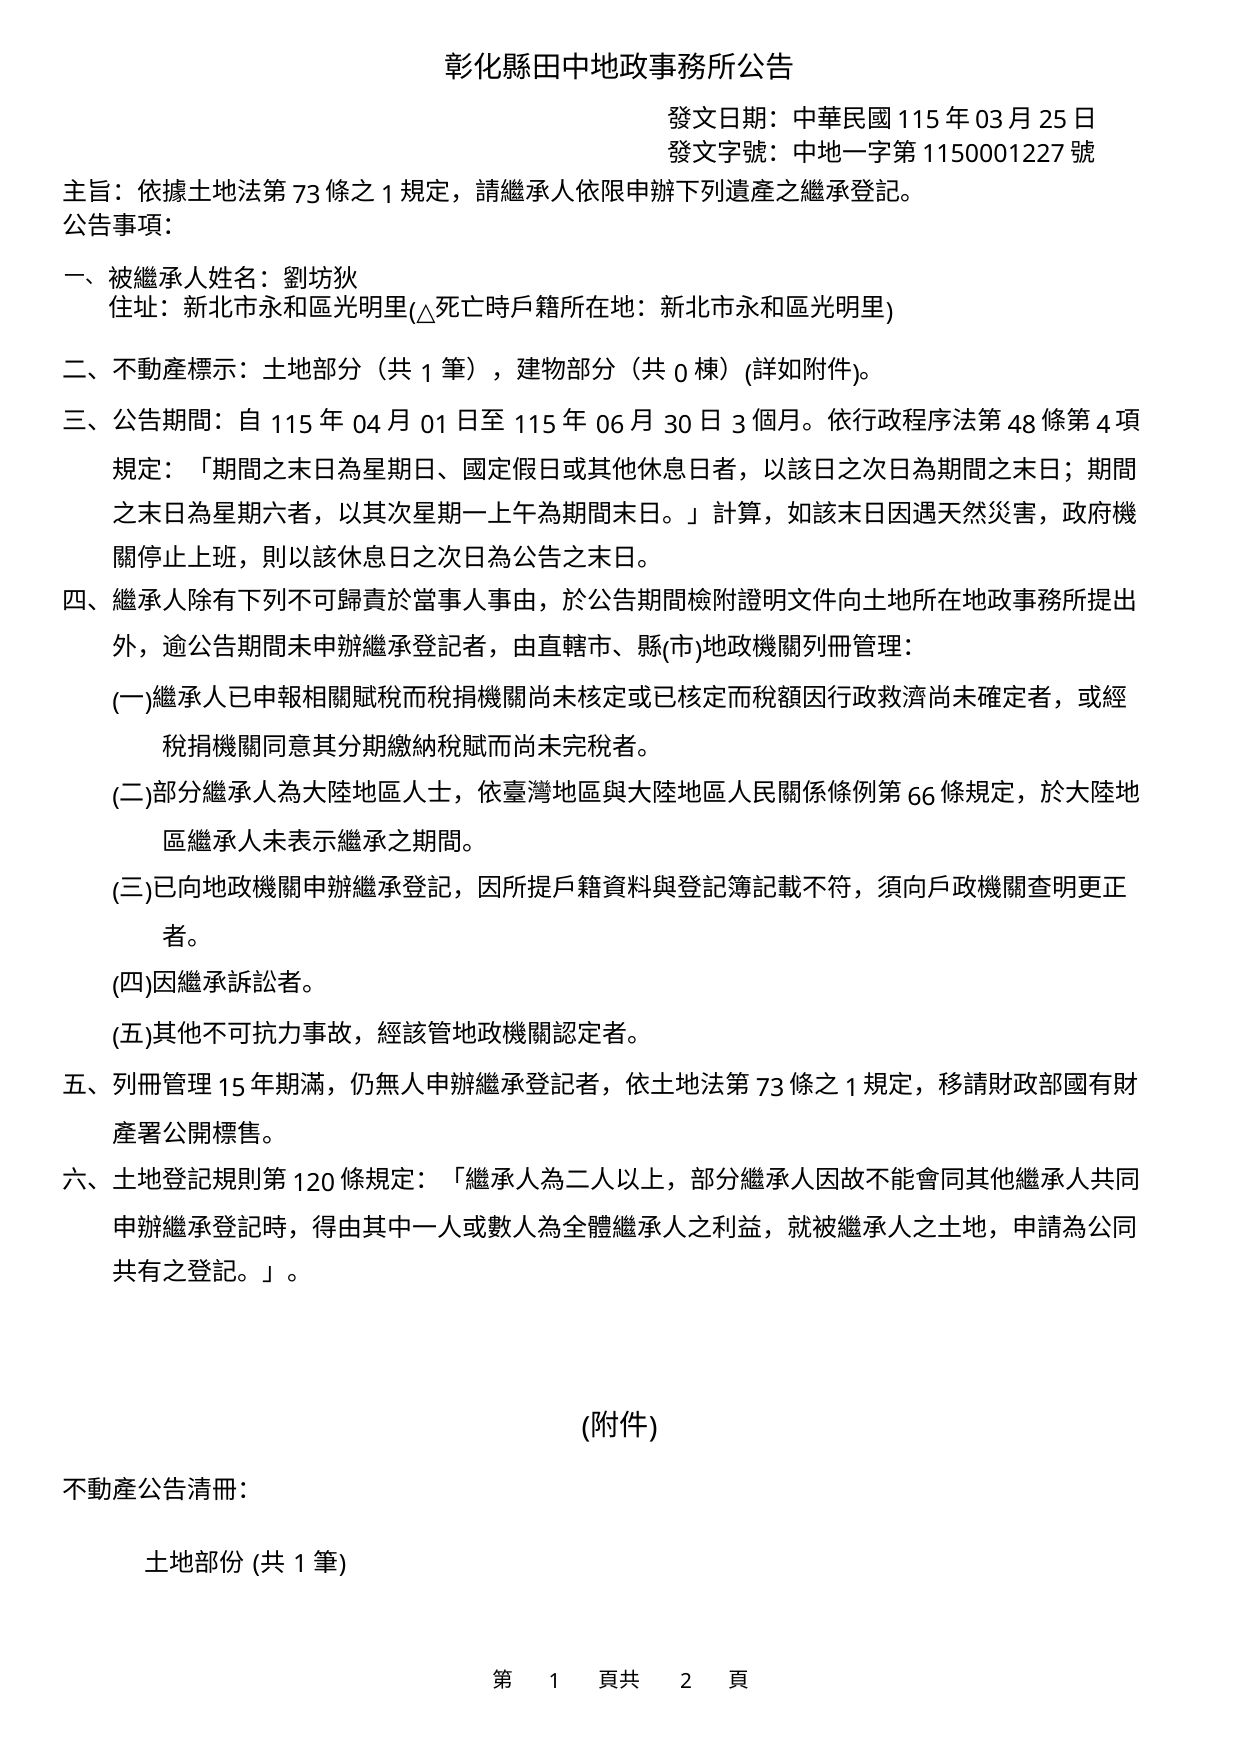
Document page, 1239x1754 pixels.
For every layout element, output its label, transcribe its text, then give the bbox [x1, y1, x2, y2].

table_cell [483, 1600, 523, 1660]
table_cell 不動產公告清冊： [62, 1456, 1177, 1528]
table_cell [1177, 1395, 1239, 1456]
table_cell [0, 315, 62, 356]
table_cell [1177, 356, 1239, 1354]
table_cell 二、不動產標示：土地部分（共 1 筆），建物部分（共 0 棟）(詳如附件)。 三、公告期間：自 115 年 04 月 01 日至 115 年 06 月 30 日 3 個月。依行政程序法第48條第4項 規定：「期間之末日為星期日、國定假日或其他休息日者，以該日之次日為期間之末日；期間 之末日為星期六者，以其次星期一上午為期間末日。」計算，如該末日因遇天然災害，政府機 關停止上班，則以該休息日之次日為公告之末日。 四、繼承人除有下列不可歸責於當事人事由，於公告期間檢附證明文件向土地所在地政事務所提出 外，逾公告期間未申辦繼承登記者，由直轄市、縣(市)地政機關列冊管理： (一)繼承人已申報相關賦稅而稅捐機關尚未核定或已核定而稅額因行政救濟尚未確定者，或經 稅捐機關同意其分期繳納稅賦而尚未完稅者。 (二)部分繼承人為大陸地區人士，依臺灣地區與大陸地區人民關係條例第66條規定，於大陸地 區繼承人未表示繼承之期間。 (三)已向地政機關申辦繼承登記，因所提戶籍資料與登記簿記載不符，須向戶政機關查明更正 者。 (四)因繼承訴訟者。 (五)其他不可抗力事故，經該管地政機關認定者。 五、列冊管理15年期滿，仍無人申辦繼承登記者，依土地法第73條之1規定，移請財政部國有財 產署公開標售。 六、土地登記規則第120條規定：「繼承人為二人以上，部分繼承人因故不能會同其他繼承人共同 申辦繼承登記時，得由其中一人或數人為全體繼承人之利益，就被繼承人之土地，申請為公同 共有之登記。」。 [62, 356, 1177, 1354]
table_cell [483, 1355, 523, 1395]
table_cell [62, 315, 109, 356]
table_cell [1177, 315, 1239, 356]
table_cell [1177, 41, 1239, 94]
table_cell [483, 95, 523, 177]
table_cell [585, 95, 653, 177]
table_cell 第 [483, 1660, 523, 1701]
table_cell 土地部份 (共 1 筆) [62, 1529, 1177, 1600]
table_cell [109, 95, 482, 177]
table_cell [109, 1660, 482, 1701]
table_cell [653, 95, 667, 177]
table_header [759, 0, 1177, 41]
table_cell [0, 41, 62, 94]
table_cell [1177, 1600, 1239, 1660]
table_header [523, 0, 585, 41]
table_cell [523, 95, 585, 177]
table_cell [1177, 1660, 1239, 1701]
table_cell [0, 356, 62, 1354]
table_cell [718, 1600, 759, 1660]
table_cell [0, 264, 62, 315]
table_cell 一、 [62, 264, 109, 315]
table_cell [62, 1600, 109, 1660]
table_header [718, 0, 759, 41]
table_cell [62, 1660, 109, 1701]
table_cell [718, 1355, 759, 1395]
table_cell [109, 1355, 482, 1395]
table_cell [0, 1529, 62, 1600]
table_cell [1177, 264, 1239, 315]
table_header [585, 0, 653, 41]
table_cell [759, 1355, 1177, 1395]
table_cell [0, 95, 62, 177]
table_cell 2 [653, 1660, 718, 1701]
table_cell [109, 1600, 482, 1660]
table_cell [0, 1600, 62, 1660]
table_cell [1177, 1456, 1239, 1528]
table_cell [653, 1600, 667, 1660]
table_cell 頁共 [585, 1660, 653, 1701]
table_cell [1177, 1529, 1239, 1600]
table_cell [0, 1395, 62, 1456]
table_header [653, 0, 667, 41]
table_header [667, 0, 718, 41]
table_cell [62, 95, 109, 177]
table_cell [523, 1600, 585, 1660]
table_cell 彰化縣田中地政事務所公告 [62, 41, 1177, 94]
table_header [109, 0, 482, 41]
table_cell [1177, 1355, 1239, 1395]
table_cell [653, 1355, 667, 1395]
table_cell [585, 1600, 653, 1660]
table_cell [0, 177, 62, 264]
table_header [483, 0, 523, 41]
table_cell [667, 1355, 718, 1395]
table_cell 主旨：依據土地法第73條之1規定，請繼承人依限申辦下列遺產之繼承登記。 公告事項： [62, 177, 1177, 264]
table_cell [759, 1600, 1177, 1660]
table_cell 1 [523, 1660, 585, 1701]
table_cell [523, 1355, 585, 1395]
table_cell [759, 1660, 1177, 1701]
table_header [0, 0, 62, 41]
table_header [62, 0, 109, 41]
table_cell [0, 1456, 62, 1528]
table_cell [62, 1355, 109, 1395]
table_cell [0, 1660, 62, 1701]
table_cell (附件) [62, 1395, 1177, 1456]
table_cell 發文日期：中華民國115年03月25日 發文字號：中地一字第1150001227號 [667, 95, 1177, 177]
table_cell [667, 1600, 718, 1660]
table_cell [585, 1355, 653, 1395]
table_cell 被繼承人姓名：劉坊狄 住址：新北市永和區光明里(△死亡時戶籍所在地：新北市永和區光明里) [109, 264, 1177, 356]
table_cell [1177, 177, 1239, 264]
table_cell [0, 1355, 62, 1395]
table_header [1177, 0, 1239, 41]
table_cell [1177, 95, 1239, 177]
table_cell 頁 [718, 1660, 759, 1701]
